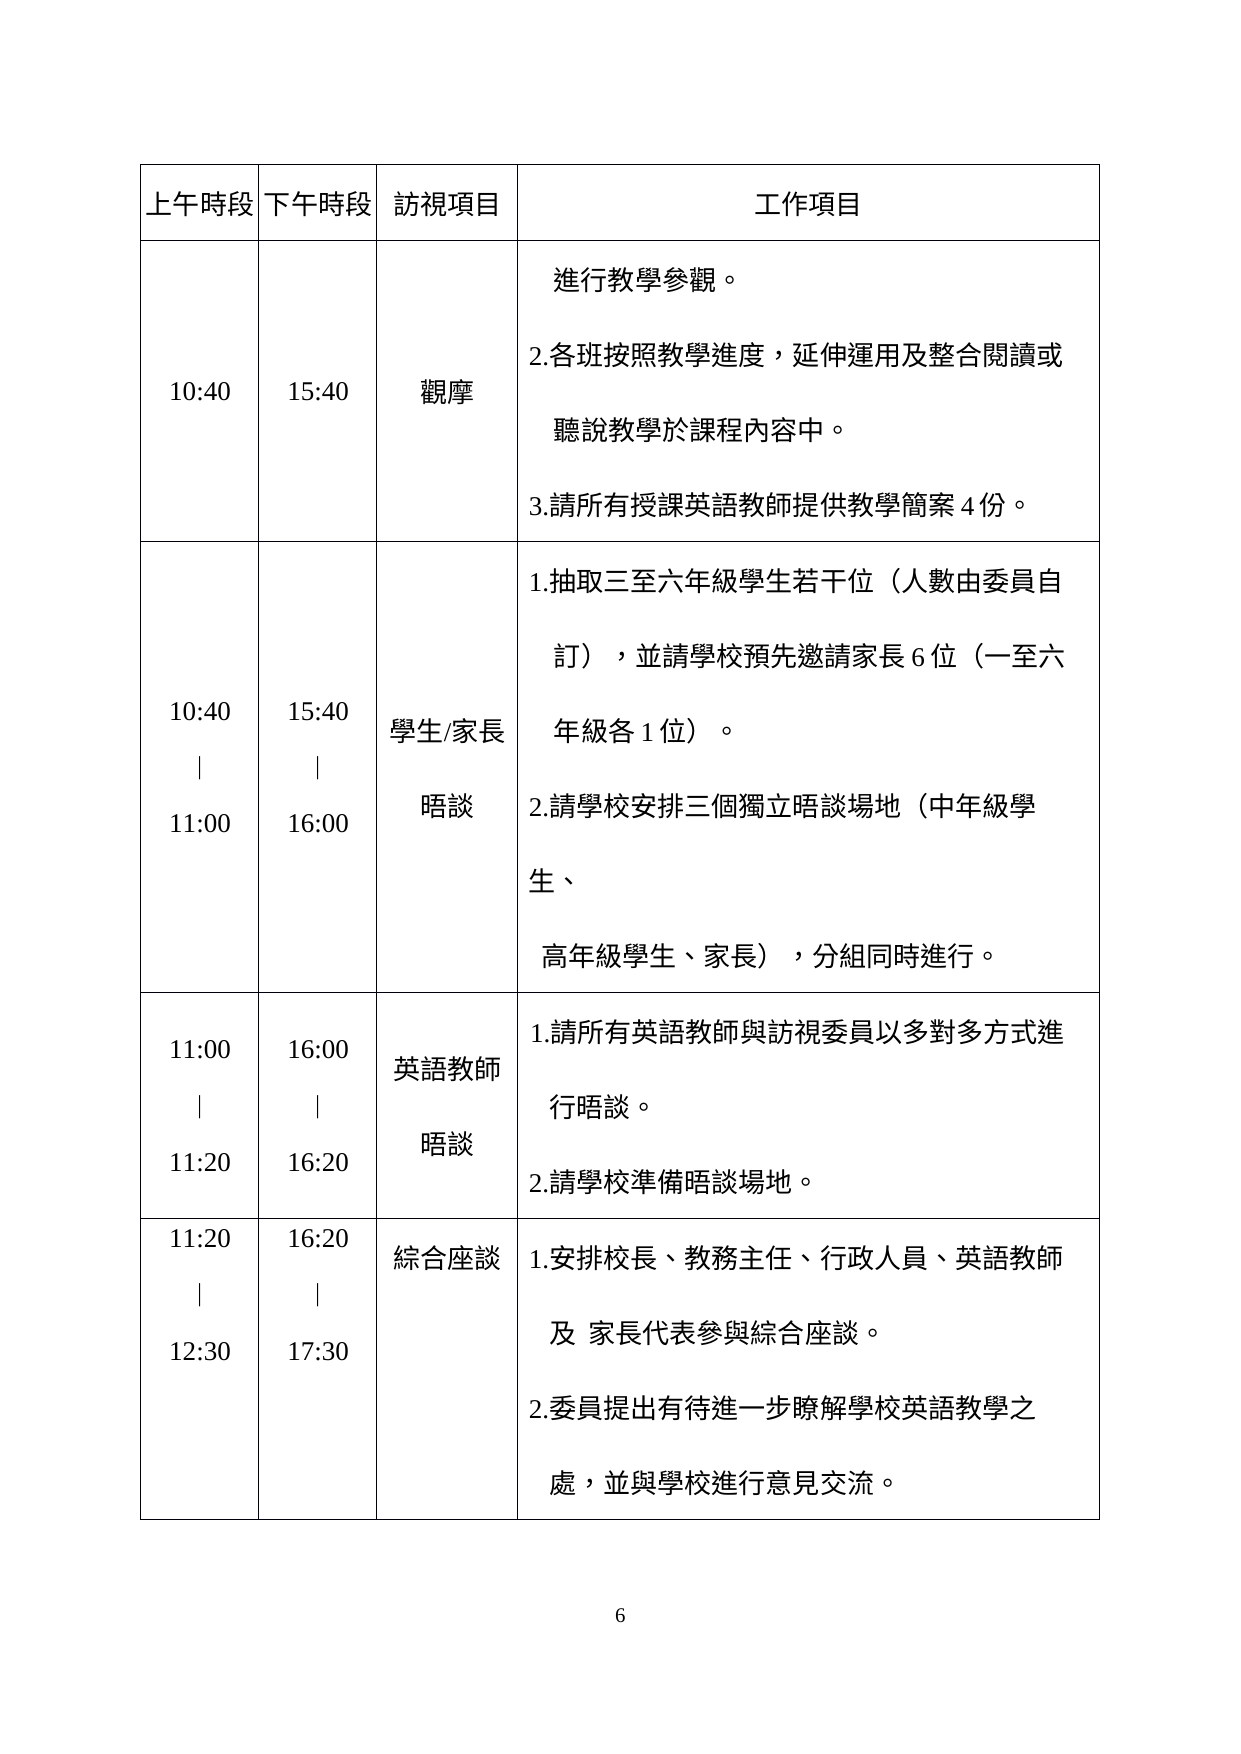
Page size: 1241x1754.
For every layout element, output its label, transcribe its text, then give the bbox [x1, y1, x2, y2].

table_header 下午時段 [259, 165, 376, 240]
table_header 上午時段 [141, 165, 258, 240]
table_cell 英語教師 晤談 [377, 993, 517, 1218]
table_cell 觀摩 [377, 241, 517, 541]
table_cell 進行教學參觀。 2.各班按照教學進度，延伸運用及整合閱讀或聽說教學於課程內容中。 3.請所有授課英語教師提供教學簡案4份。 [518, 241, 1099, 541]
table_cell 1.安排校長、教務主任、行政人員、英語教師及 家長代表參與綜合座談。 2.委員提出有待進一步瞭解學校英語教學之處，並與學校進行意見交流。 [518, 1219, 1099, 1519]
table_cell 11:00 ︱ 11:20 [141, 993, 258, 1218]
table_cell 15:40 ︱ 16:00 [259, 542, 376, 992]
table_cell 綜合座談 [377, 1219, 517, 1519]
table_header 訪視項目 [377, 165, 517, 240]
table_cell 16:00 ︱ 16:20 [259, 993, 376, 1218]
table_cell 16:20 ︱ 17:30 [259, 1219, 376, 1519]
table_cell 10:40 [141, 241, 258, 541]
table_cell 1.請所有英語教師與訪視委員以多對多方式進行晤談。 2.請學校準備晤談場地。 [518, 993, 1099, 1218]
table_cell 學生/家長晤談 [377, 542, 517, 992]
table_header 工作項目 [518, 165, 1099, 240]
table_cell 11:20 ︱ 12:30 [141, 1219, 258, 1519]
table_cell 15:40 [259, 241, 376, 541]
table_cell 1.抽取三至六年級學生若干位（人數由委員自訂），並請學校預先邀請家長6位（一至六年級各1位）。 2.請學校安排三個獨立晤談場地（中年級學生、 高年級學生、家長），分組同時進行。 [518, 542, 1099, 992]
table_cell 10:40 ︱ 11:00 [141, 542, 258, 992]
